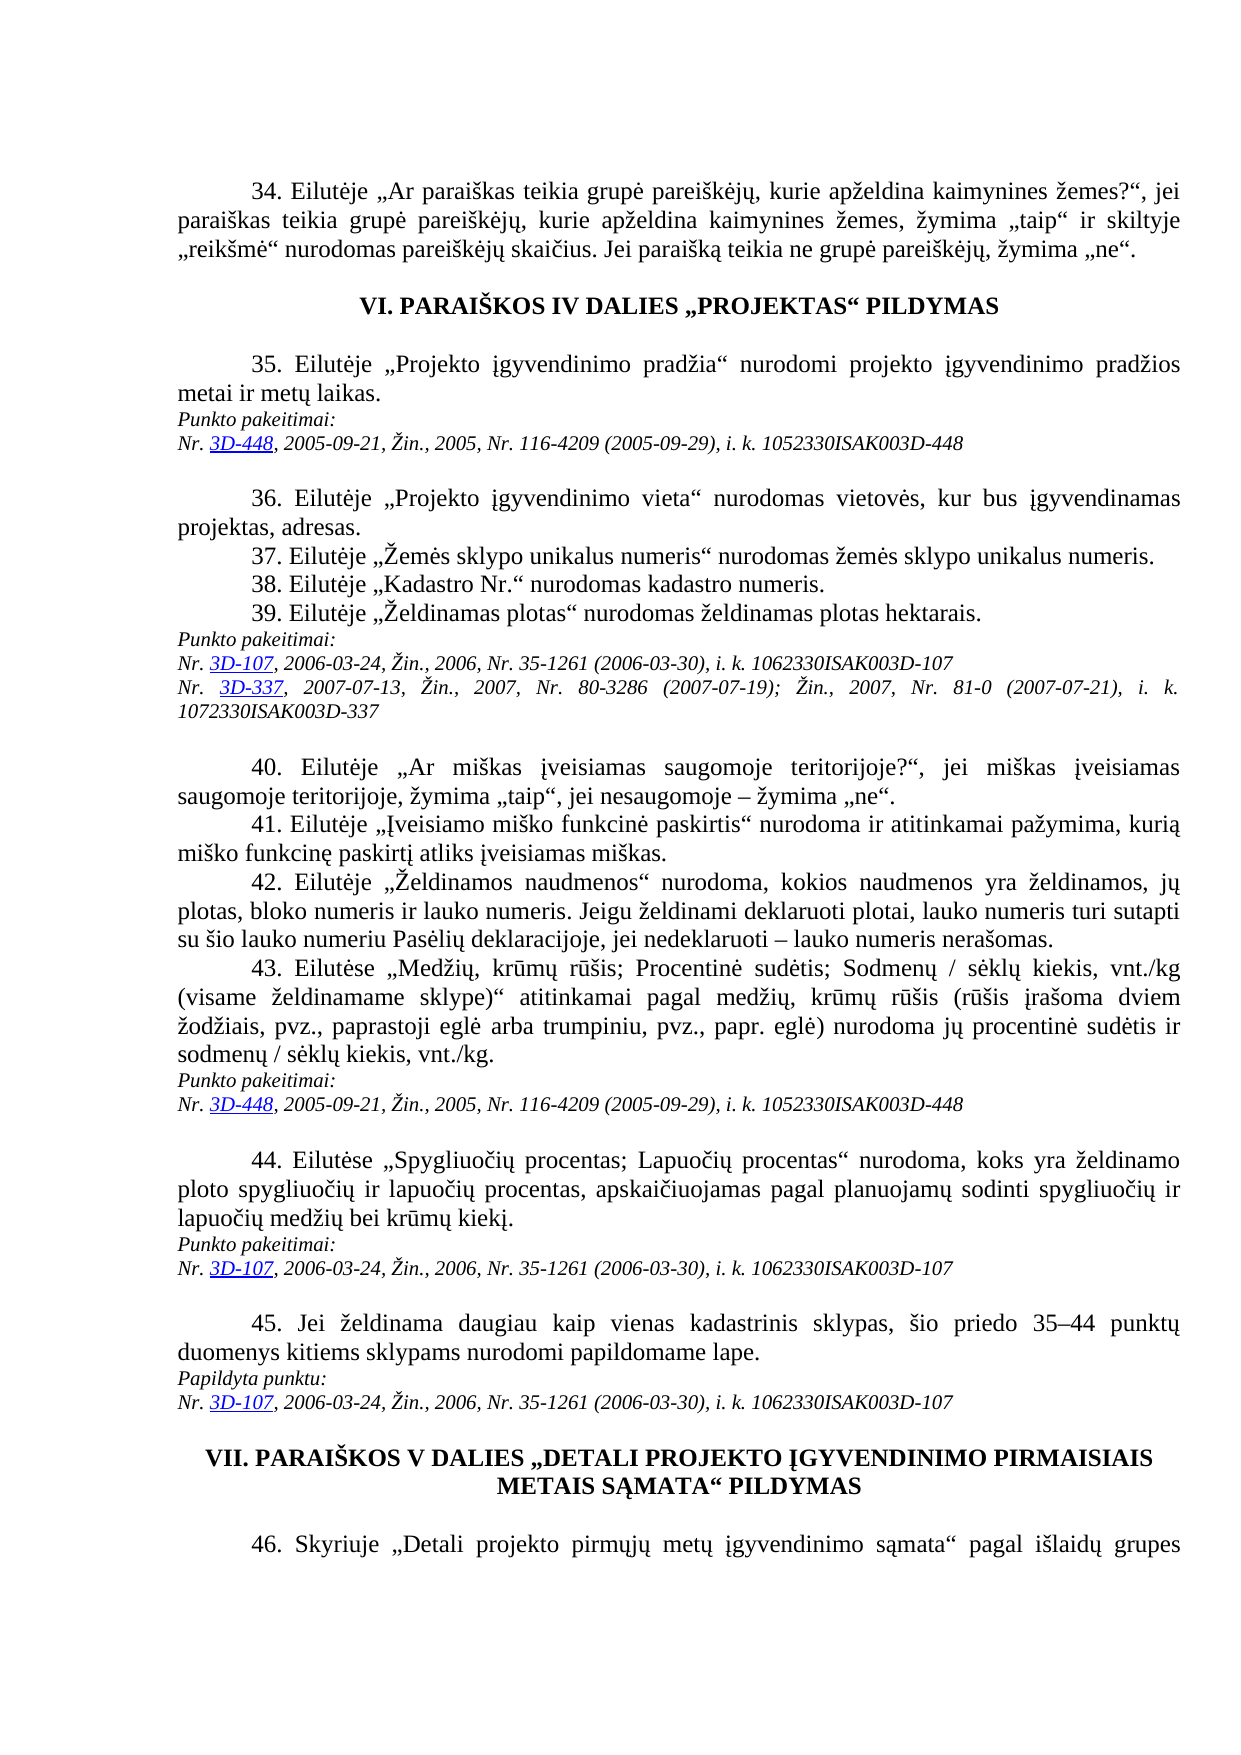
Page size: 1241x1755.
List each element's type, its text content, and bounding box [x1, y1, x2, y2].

text 35. Eilutėje „Projekto įgyvendinimo pradžia“ nurodomi projekto įgyvendinimo pradžios metai ir metų laikas. [177, 349, 1181, 406]
text 45. Jei želdinama daugiau kaip vienas kadastrinis sklypas, šio priedo 35–44 punktų duomenys kitiems sklypams nurodomi papildomame lape. [177, 1308, 1181, 1366]
text Punkto pakeitimai: [177, 627, 1181, 651]
text Papildyta punktu: [177, 1366, 1181, 1390]
text Nr. 3D-337, 2007-07-13, Žin., 2007, Nr. 80-3286 (2007-07-19); Žin., 2007, Nr. 81-0 (2007-07-21), i. k. 1072330ISAK003D-337 [177, 675, 1181, 723]
text 38. Eilutėje „Kadastro Nr.“ nurodomas kadastro numeris. [177, 569, 1181, 598]
text VII. PARAIŠKOS V DALIES „DETALI PROJEKTO ĮGYVENDINIMO pirmaisiais metais SĄMATA“ PILDYMAS [177, 1443, 1181, 1500]
text Nr. 3D-107, 2006-03-24, Žin., 2006, Nr. 35-1261 (2006-03-30), i. k. 1062330ISAK003D-107 [177, 651, 1181, 675]
text Nr. 3D-448, 2005-09-21, Žin., 2005, Nr. 116-4209 (2005-09-29), i. k. 1052330ISAK003D-448 [177, 431, 1181, 454]
text VI. PARAIŠKOS IV DALIES „PROJEKTAS“ PILDYMAS [177, 291, 1181, 320]
text Punkto pakeitimai: [177, 1231, 1181, 1256]
text 46. Skyriuje „Detali projekto pirmųjų metų įgyvendinimo sąmata“ pagal išlaidų grupes [177, 1529, 1181, 1558]
text 42. Eilutėje „Želdinamos naudmenos“ nurodoma, kokios naudmenos yra želdinamos, jų plotas, bloko numeris ir lauko numeris. Jeigu želdinami deklaruoti plotai, lauko numeris turi sutapti su šio lauko numeriu Pasėlių deklaracijoje, jei nedeklaruoti – lauko numeris nerašomas. [177, 867, 1181, 953]
text 36. Eilutėje „Projekto įgyvendinimo vieta“ nurodomas vietovės, kur bus įgyvendinamas projektas, adresas. [177, 483, 1181, 541]
text Punkto pakeitimai: [177, 1068, 1181, 1092]
text 34. Eilutėje „Ar paraiškas teikia grupė pareiškėjų, kurie apželdina kaimynines žemes?“, jei paraiškas teikia grupė pareiškėjų, kurie apželdina kaimynines žemes, žymima „taip“ ir skiltyje „reikšmė“ nurodomas pareiškėjų skaičius. Jei paraišką teikia ne grupė pareiškėjų, žymima „ne“. [177, 176, 1181, 263]
text Nr. 3D-107, 2006-03-24, Žin., 2006, Nr. 35-1261 (2006-03-30), i. k. 1062330ISAK003D-107 [177, 1256, 1181, 1279]
text 44. Eilutėse „Spygliuočių procentas; Lapuočių procentas“ nurodoma, koks yra želdinamo ploto spygliuočių ir lapuočių procentas, apskaičiuojamas pagal planuojamų sodinti spygliuočių ir lapuočių medžių bei krūmų kiekį. [177, 1145, 1181, 1231]
text 40. Eilutėje „Ar miškas įveisiamas saugomoje teritorijoje?“, jei miškas įveisiamas saugomoje teritorijoje, žymima „taip“, jei nesaugomoje – žymima „ne“. [177, 752, 1181, 809]
text Nr. 3D-107, 2006-03-24, Žin., 2006, Nr. 35-1261 (2006-03-30), i. k. 1062330ISAK003D-107 [177, 1390, 1181, 1414]
text 41. Eilutėje „Įveisiamo miško funkcinė paskirtis“ nurodoma ir atitinkamai pažymima, kurią miško funkcinę paskirtį atliks įveisiamas miškas. [177, 809, 1181, 867]
text 39. Eilutėje „Želdinamas plotas“ nurodomas želdinamas plotas hektarais. [177, 598, 1181, 627]
text 37. Eilutėje „Žemės sklypo unikalus numeris“ nurodomas žemės sklypo unikalus numeris. [177, 541, 1181, 569]
text Punkto pakeitimai: [177, 406, 1181, 431]
text Nr. 3D-448, 2005-09-21, Žin., 2005, Nr. 116-4209 (2005-09-29), i. k. 1052330ISAK003D-448 [177, 1092, 1181, 1116]
text 43. Eilutėse „Medžių, krūmų rūšis; Procentinė sudėtis; Sodmenų / sėklų kiekis, vnt./kg (visame želdinamame sklype)“ atitinkamai pagal medžių, krūmų rūšis (rūšis įrašoma dviem žodžiais, pvz., paprastoji eglė arba trumpiniu, pvz., papr. eglė) nurodoma jų procentinė sudėtis ir sodmenų / sėklų kiekis, vnt./kg. [177, 953, 1181, 1068]
